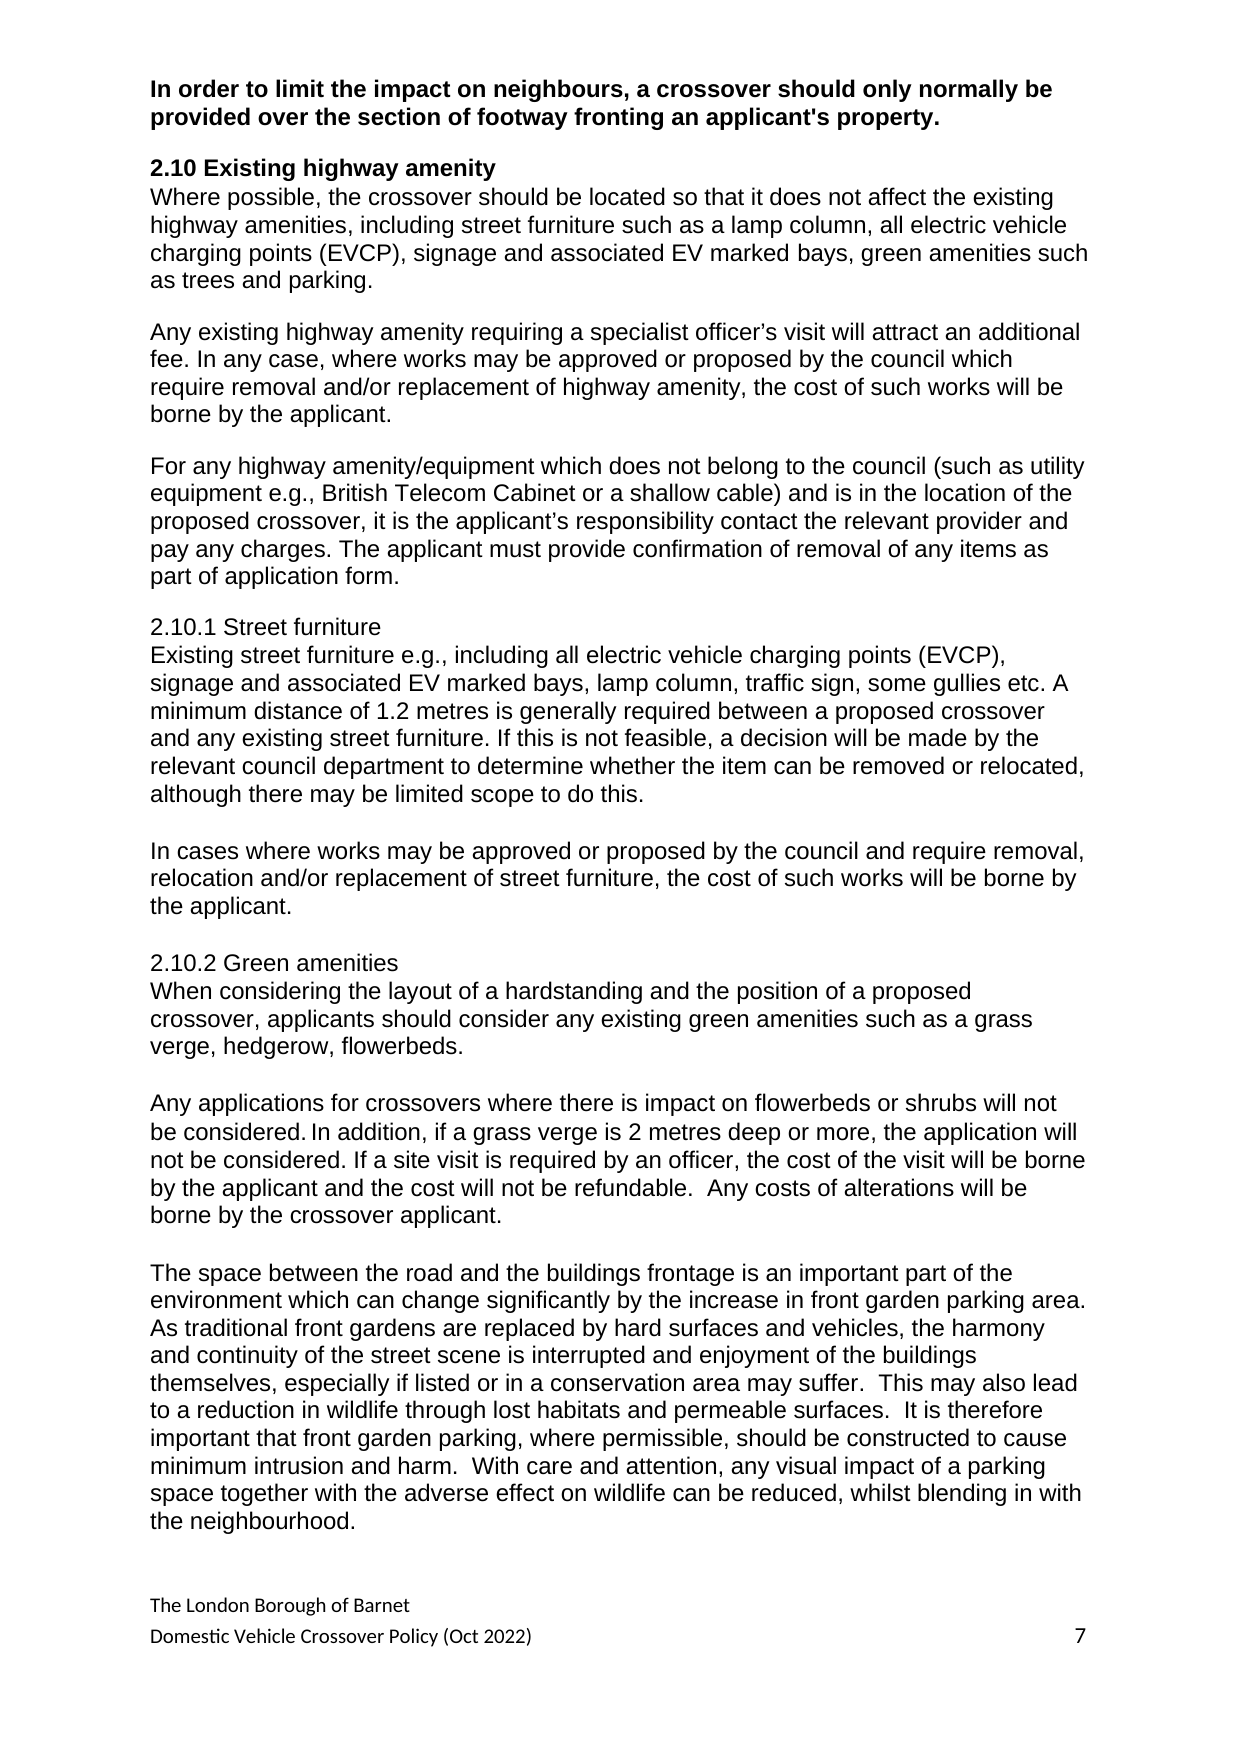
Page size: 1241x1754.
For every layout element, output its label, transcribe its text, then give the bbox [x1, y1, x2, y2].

text In cases where works may be approved or proposed by the council and require removal, relocation and/or replacement of street furniture, the cost of such works will be borne by the applicant. [150, 837, 1089, 919]
text For any highway amenity/equipment which does not belong to the council (such as utility equipment e.g., British Telecom Cabinet or a shallow cable) and is in the location of the proposed crossover, it is the applicant’s responsibility contact the relevant provider and pay any charges. The applicant must provide confirmation of removal of any items as part of application form. [150, 452, 1089, 590]
text Any applications for crossovers where there is impact on flowerbeds or shrubs will not be considered. In addition, if a grass verge is 2 metres deep or more, the application will not be considered. If a site visit is required by an officer, the cost of the visit will be borne by the applicant and the cost will not be refundable. Any costs of alterations will be borne by the crossover applicant. [150, 1089, 1089, 1229]
subtitle 2.10 Existing highway amenity [150, 154, 1091, 182]
text The space between the road and the buildings frontage is an important part of the environment which can change significantly by the increase in front garden parking area. As traditional front gardens are replaced by hard surfaces and vehicles, the harmony and continuity of the street scene is interrupted and enjoyment of the buildings themselves, especially if listed or in a conservation area may suffer. This may also lead to a reduction in wildlife through lost habitats and permeable surfaces. It is therefore important that front garden parking, where permissible, should be constructed to cause minimum intrusion and harm. With care and attention, any visual impact of a parking space together with the adverse effect on wildlife can be reduced, whilst blending in with the neighbourhood. [150, 1258, 1089, 1534]
text 2.10.1 Street furniture [150, 613, 1089, 641]
text When considering the layout of a hardstanding and the position of a proposed crossover, applicants should consider any existing green amenities such as a grass verge, hedgerow, flowerbeds. [150, 977, 1089, 1060]
text Where possible, the crossover should be located so that it does not affect the existing highway amenities, including street furniture such as a lamp column, all electric vehicle charging points (EVCP), signage and associated EV marked bays, green amenities such as trees and parking. [150, 183, 1089, 294]
subtitle In order to limit the impact on neighbours, a crossover should only normally be provided over the section of footway fronting an applicant's property. [150, 75, 1091, 130]
text Existing street furniture e.g., including all electric vehicle charging points (EVCP), signage and associated EV marked bays, lamp column, traffic sign, some gullies etc. A minimum distance of 1.2 metres is generally required between a proposed crossover and any existing street furniture. If this is not feasible, a decision will be made by the relevant council department to determine whether the item can be removed or relocated, although there may be limited scope to do this. [150, 641, 1089, 807]
text Any existing highway amenity requiring a specialist officer’s visit will attract an additional fee. In any case, where works may be approved or proposed by the council which require removal and/or replacement of highway amenity, the cost of such works will be borne by the applicant. [150, 318, 1089, 428]
text 2.10.2 Green amenities [150, 949, 1089, 976]
